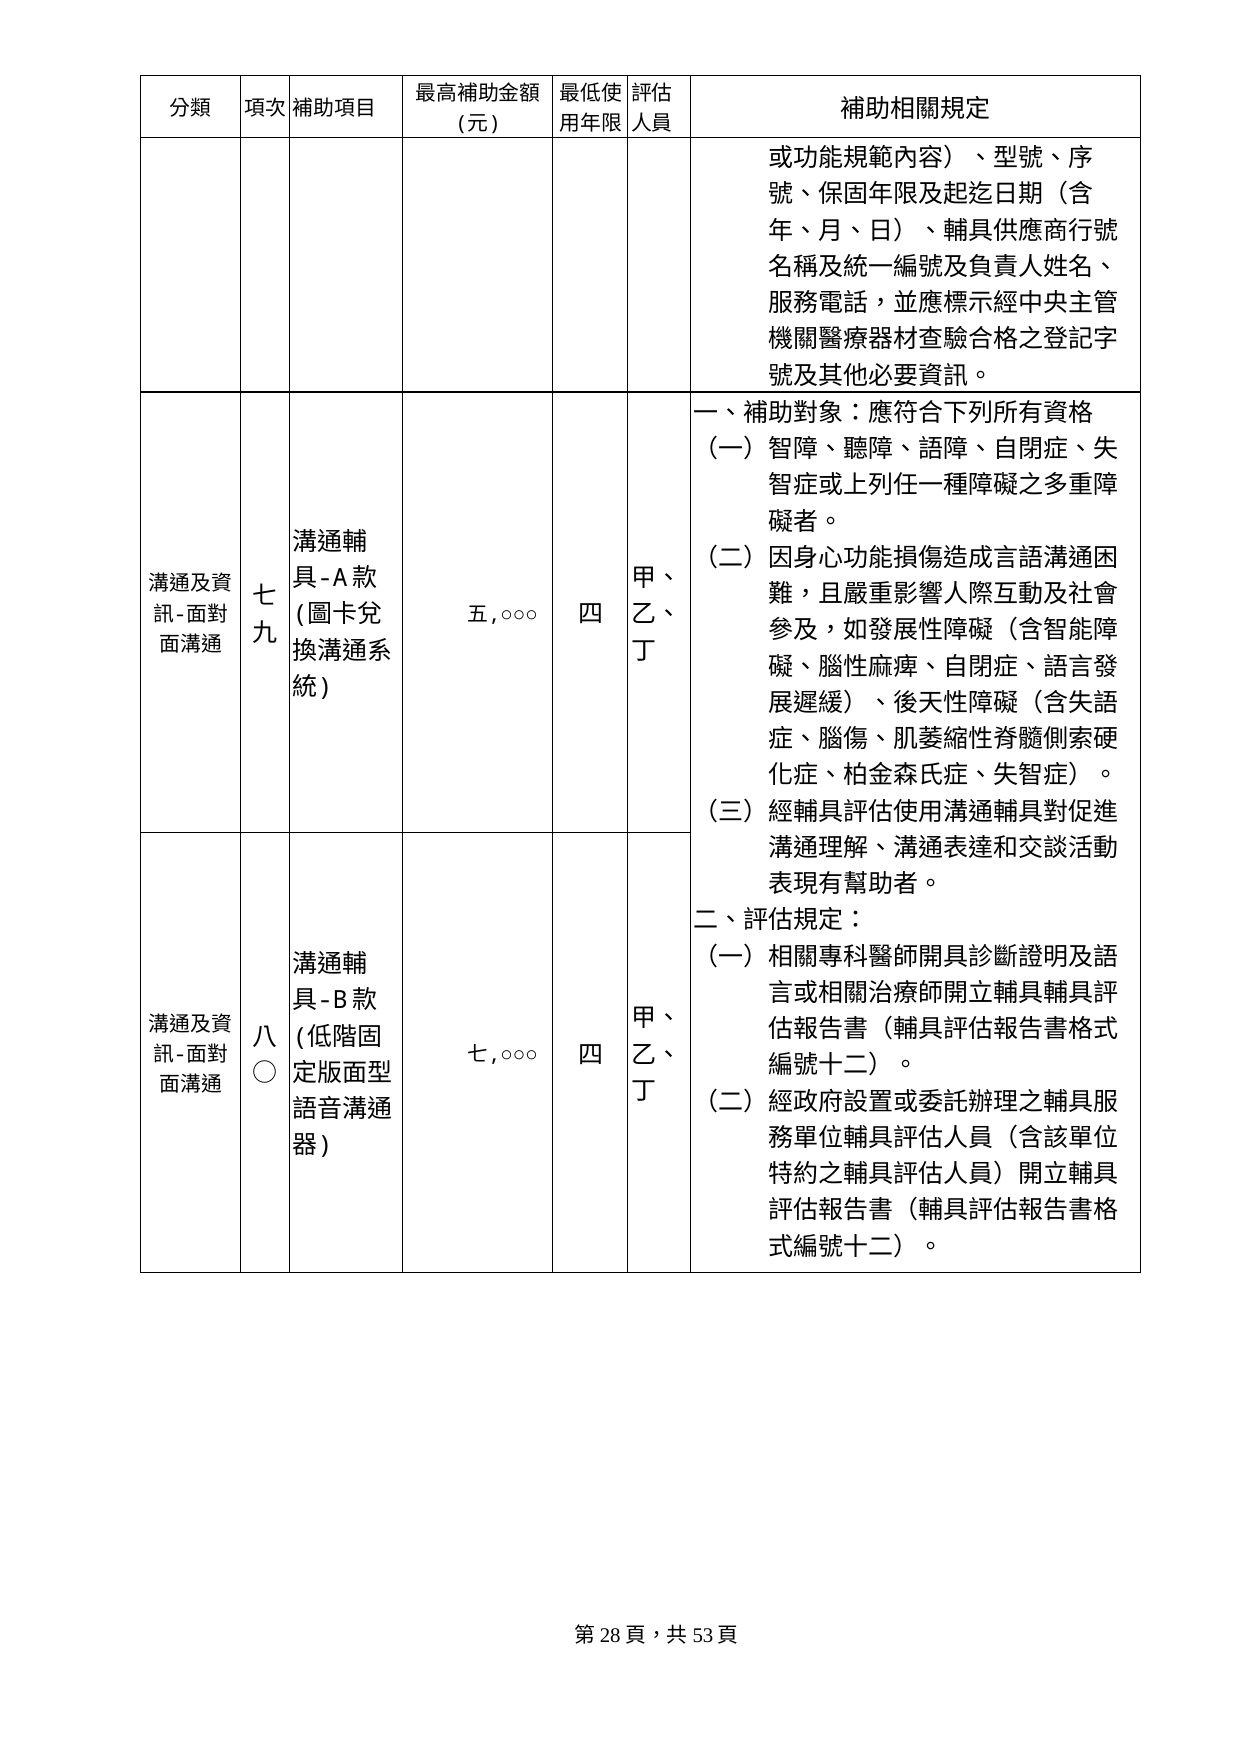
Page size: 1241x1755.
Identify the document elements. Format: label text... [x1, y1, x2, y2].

table_cell 甲、乙、丁 [628, 833, 690, 1272]
table_cell [403, 138, 552, 391]
table_cell 甲、乙、丁 [628, 393, 690, 832]
table_cell 七,○○○ [403, 833, 552, 1272]
table_cell 溝通及資訊-面對面溝通 [141, 393, 240, 832]
table_header 項次 [241, 76, 289, 137]
table_cell 四 [553, 833, 627, 1272]
table_cell 七九 [241, 393, 289, 832]
table_header 最低使用年限 [553, 76, 627, 137]
table_cell 溝通及資訊-面對面溝通 [141, 833, 240, 1272]
table_cell 五,○○○ [403, 393, 552, 832]
table_cell 一、補助對象：應符合下列所有資格 （一）智障、聽障、語障、自閉症、失智症或上列任一種障礙之多重障礙者。 （二）因身心功能損傷造成言語溝通困難，且嚴重影響人際互動及社會參及，如發展性障礙（含智能障礙、腦性麻痺、自閉症、語言發展遲緩）、後天性障礙（含失語症、腦傷、肌萎縮性脊髓側索硬化症、柏金森氏症、失智症）。 （三）經輔具評估使用溝通輔具對促進溝通理解、溝通表達和交談活動表現有幫助者。 二、評估規定： （一）相關專科醫師開具診斷證明及語言或相關治療師開立輔具輔具評估報告書（輔具評估報告書格式編號十二）。 （二）經政府設置或委託辦理之輔具服務單位輔具評估人員（含該單位特約之輔具評估人員）開立輔具評估報告書（輔具評估報告書格式編號十二）。 [691, 393, 1140, 1272]
table_cell 八○ [241, 833, 289, 1272]
table_cell 溝通輔具-A款(圖卡兌換溝通系統) [290, 393, 402, 832]
table_cell 溝通輔具-B款(低階固定版面型語音溝通器) [290, 833, 402, 1272]
table_cell [628, 138, 690, 391]
table_cell [290, 138, 402, 391]
table_header 補助相關規定 [691, 76, 1140, 137]
table_header 最高補助金額(元) [403, 76, 552, 137]
table_header 評估人員 [628, 76, 690, 137]
table_cell [553, 138, 627, 391]
table_header 分類 [141, 76, 240, 137]
table_cell [141, 138, 240, 391]
table_header 補助項目 [290, 76, 402, 137]
table_cell 或功能規範內容）、型號、序號、保固年限及起迄日期（含年、月、日）、輔具供應商行號名稱及統一編號及負責人姓名、服務電話，並應標示經中央主管機關醫療器材查驗合格之登記字號及其他必要資訊。 [691, 138, 1140, 391]
table_cell [241, 138, 289, 391]
table_cell 四 [553, 393, 627, 832]
